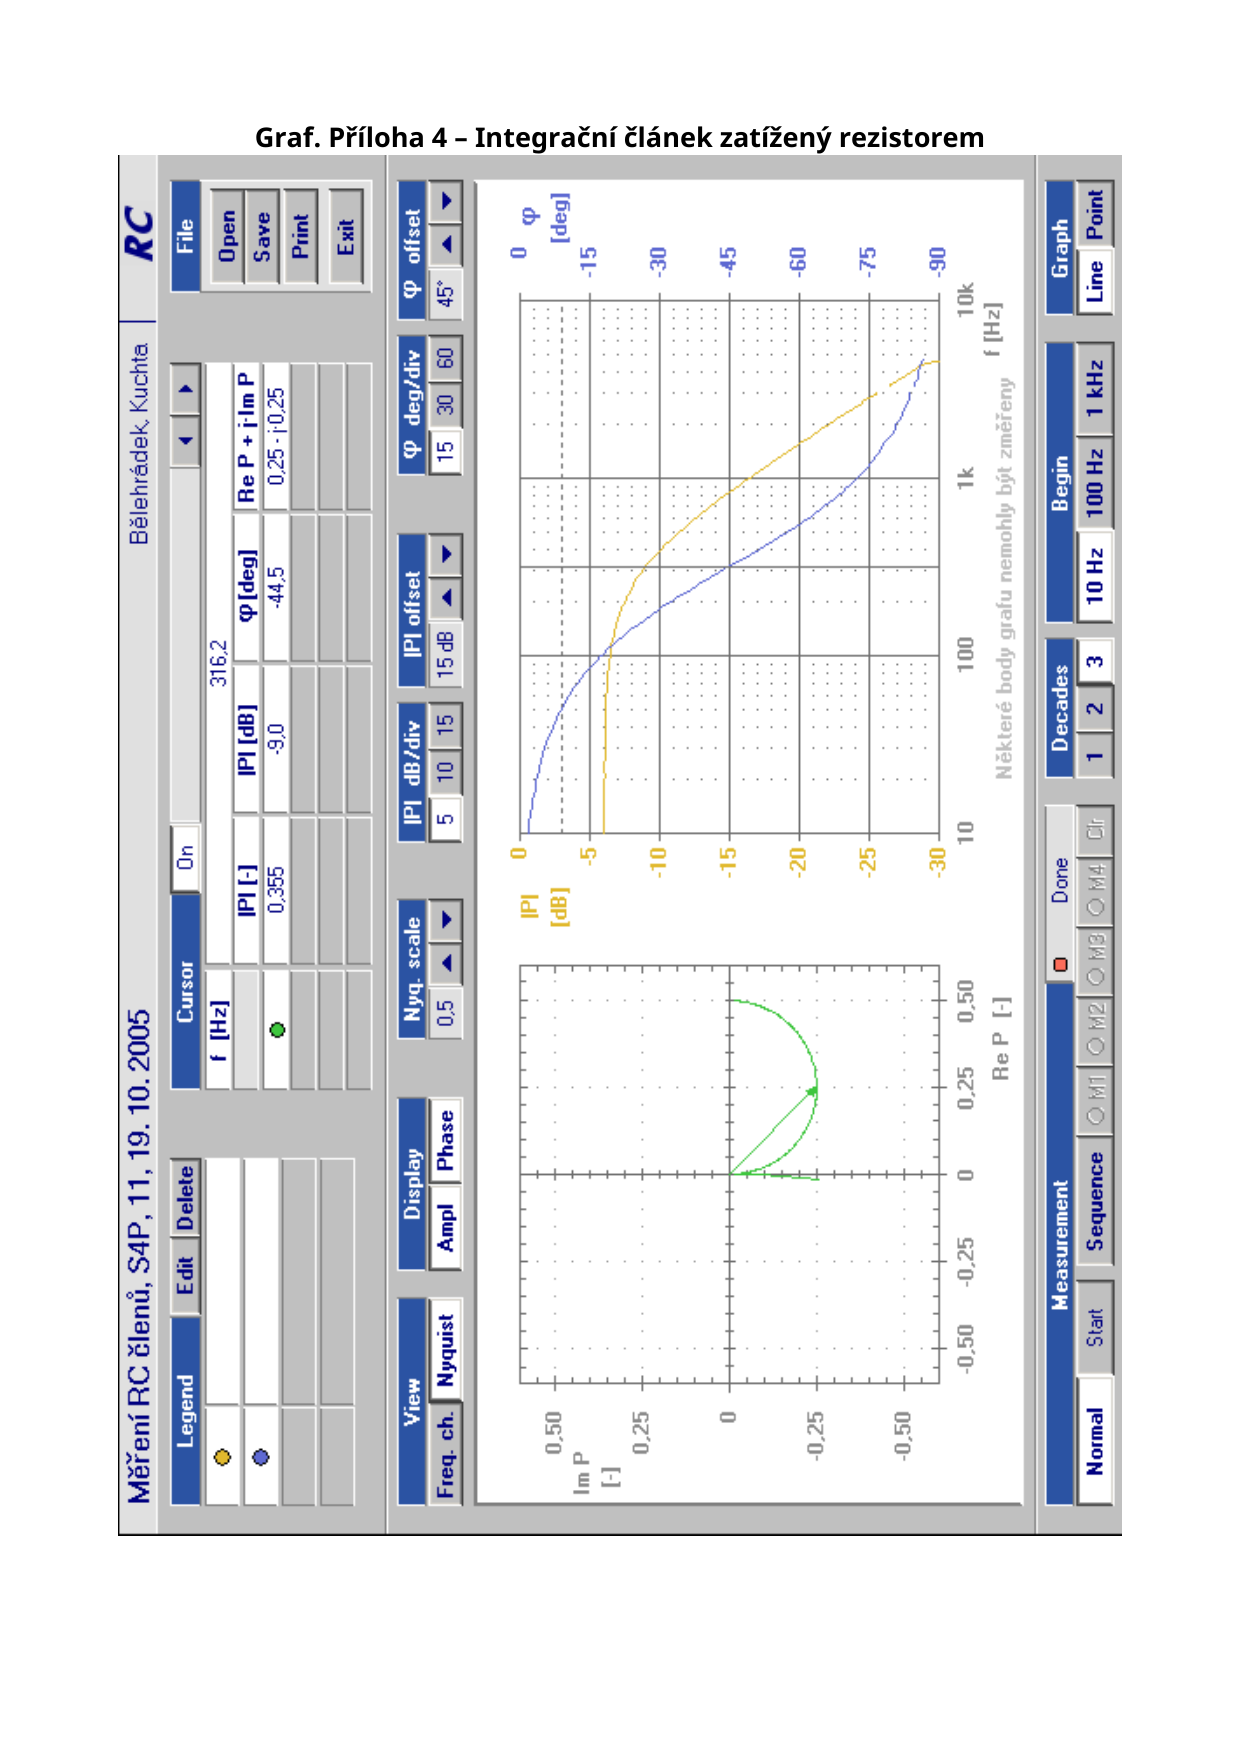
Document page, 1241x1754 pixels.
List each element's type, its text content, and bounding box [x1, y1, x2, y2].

text Graf. Příloha 4 – Integrační článek zatížený rezistorem [118, 118, 1122, 155]
picture [118, 155, 1122, 1536]
